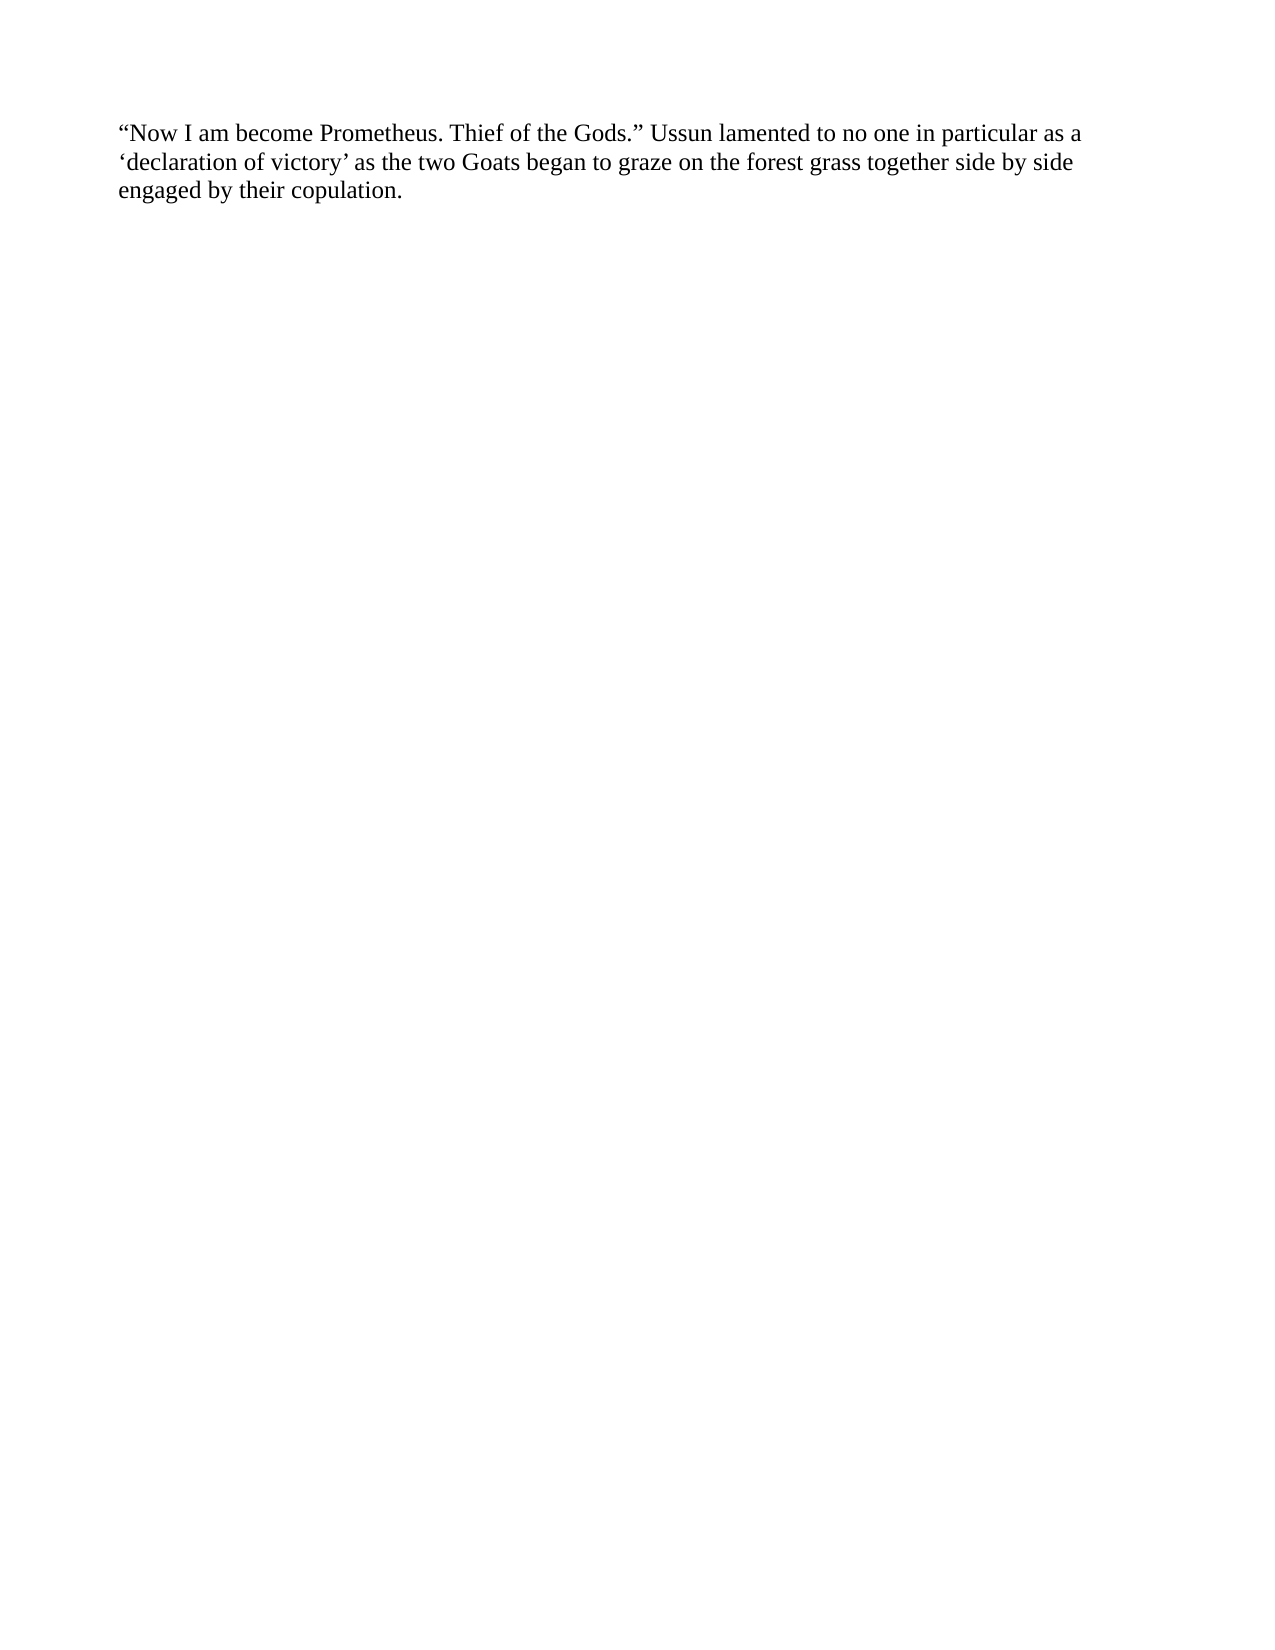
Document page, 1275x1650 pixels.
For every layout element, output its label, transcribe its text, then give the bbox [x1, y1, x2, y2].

text “Now I am become Prometheus. Thief of the Gods.” Ussun lamented to no one in particular as a ‘declaration of victory’ as the two Goats began to graze on the forest grass together side by side engaged by their copulation. [118, 118, 1157, 204]
